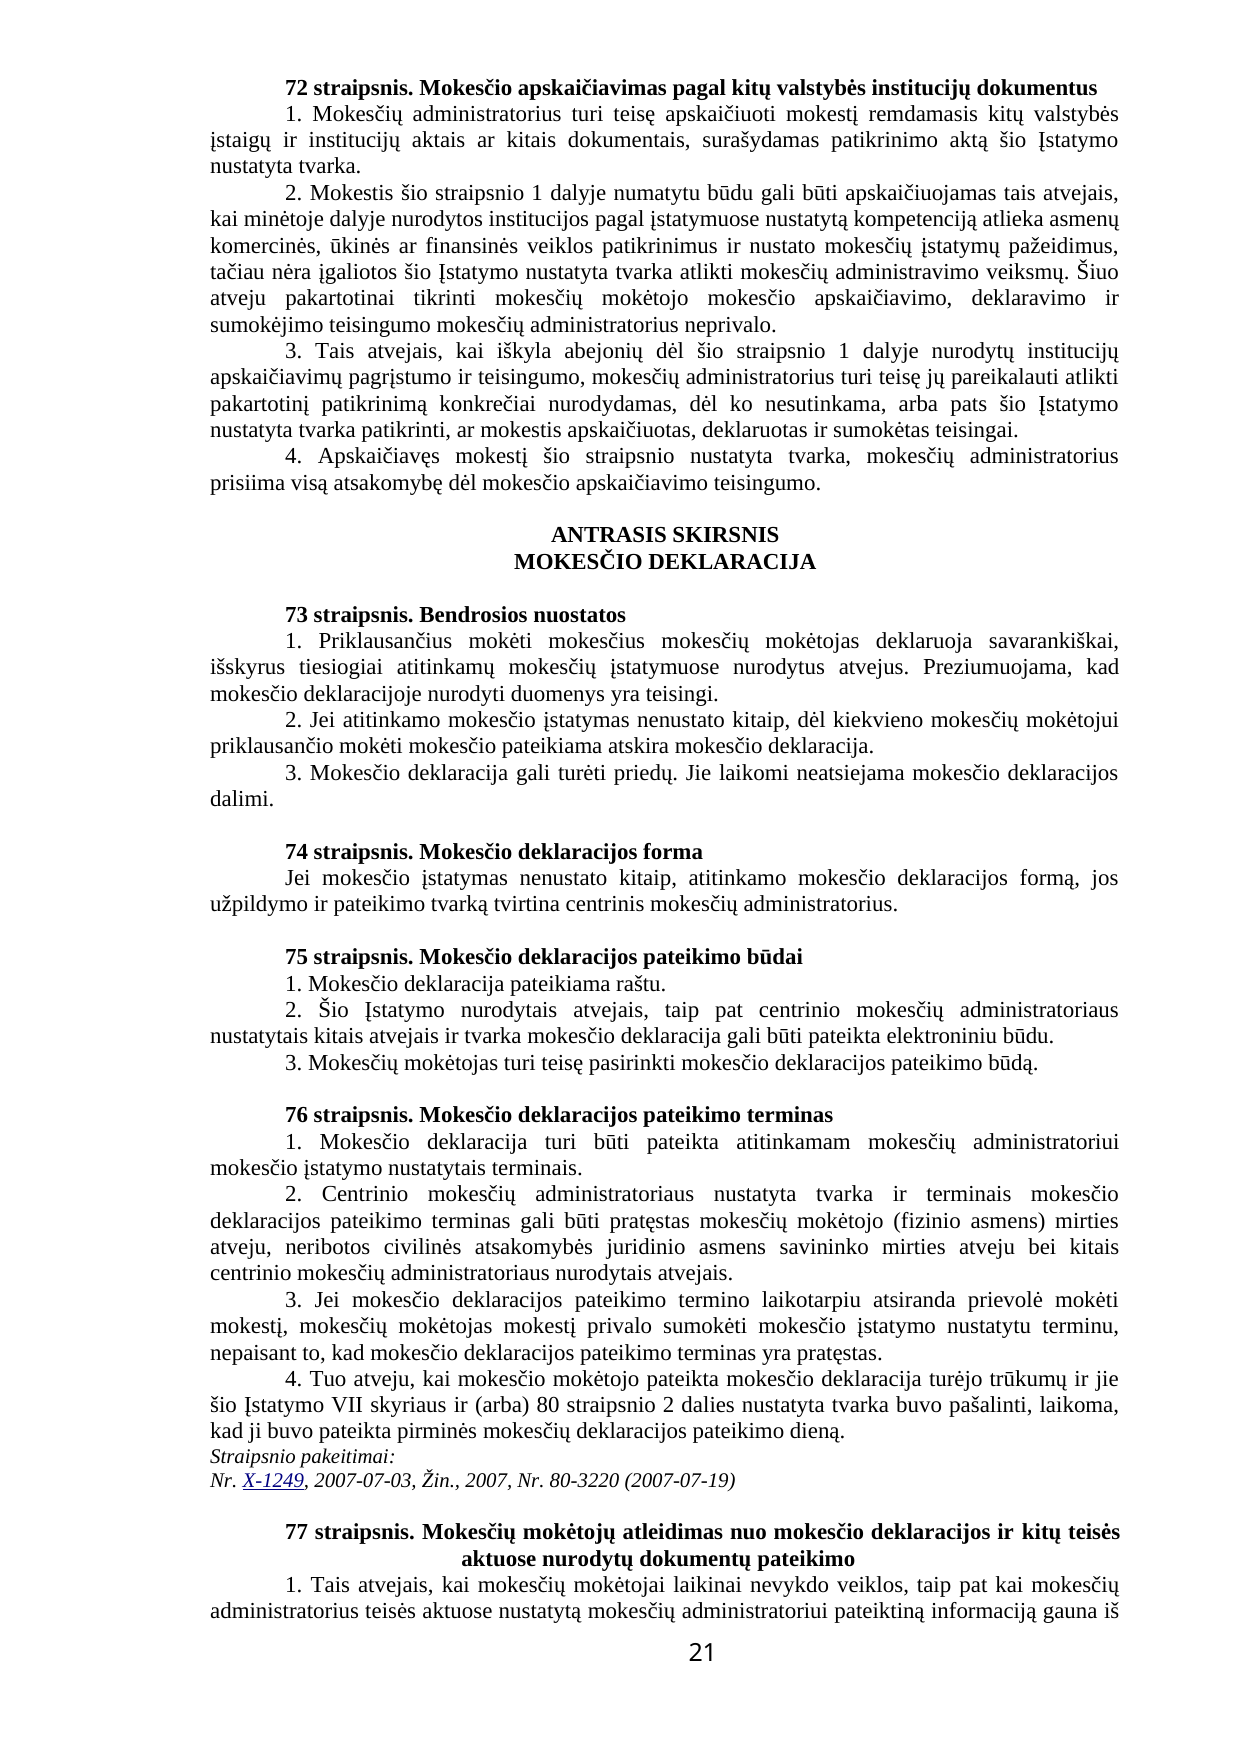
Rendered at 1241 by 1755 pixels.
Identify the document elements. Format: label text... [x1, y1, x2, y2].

text 3. Tais atvejais, kai iškyla abejonių dėl šio straipsnio 1 dalyje nurodytų institucijų apskaičiavimų pagrįstumo ir teisingumo, mokesčių administratorius turi teisę jų pareikalauti atlikti pakartotinį patikrinimą konkrečiai nurodydamas, dėl ko nesutinkama, arba pats šio Įstatymo nustatyta tvarka patikrinti, ar mokestis apskaičiuotas, deklaruotas ir sumokėtas teisingai. [210, 337, 1120, 442]
text 3. Jei mokesčio deklaracijos pateikimo termino laikotarpiu atsiranda prievolė mokėti mokestį, mokesčių mokėtojas mokestį privalo sumokėti mokesčio įstatymo nustatytu terminu, nepaisant to, kad mokesčio deklaracijos pateikimo terminas yra pratęstas. [210, 1286, 1120, 1365]
text Nr. X-1249, 2007-07-03, Žin., 2007, Nr. 80-3220 (2007-07-19) [210, 1468, 1120, 1492]
text 74 straipsnis. Mokesčio deklaracijos forma [210, 838, 1120, 864]
text 72 straipsnis. Mokesčio apskaičiavimas pagal kitų valstybės institucijų dokumentus [285, 73, 1120, 100]
text 1. Mokesčių administratorius turi teisę apskaičiuoti mokestį remdamasis kitų valstybės įstaigų ir institucijų aktais ar kitais dokumentais, surašydamas patikrinimo aktą šio Įstatymo nustatyta tvarka. [210, 100, 1120, 179]
text ANTRASIS SKIRSNIS [210, 522, 1120, 548]
text 1. Priklausančius mokėti mokesčius mokesčių mokėtojas deklaruoja savarankiškai, išskyrus tiesiogiai atitinkamų mokesčių įstatymuose nurodytus atvejus. Preziumuojama, kad mokesčio deklaracijoje nurodyti duomenys yra teisingi. [210, 627, 1120, 706]
text Jei mokesčio įstatymas nenustato kitaip, atitinkamo mokesčio deklaracijos formą, jos užpildymo ir pateikimo tvarką tvirtina centrinis mokesčių administratorius. [210, 864, 1120, 917]
text 77 straipsnis. Mokesčių mokėtojų atleidimas nuo mokesčio deklaracijos ir kitų teisės aktuose nurodytų dokumentų pateikimo [285, 1518, 1120, 1571]
text MOKESČIO DEKLARACIJA [210, 548, 1120, 574]
text 2. Centrinio mokesčių administratoriaus nustatyta tvarka ir terminais mokesčio deklaracijos pateikimo terminas gali būti pratęstas mokesčių mokėtojo (fizinio asmens) mirties atveju, neribotos civilinės atsakomybės juridinio asmens savininko mirties atveju bei kitais centrinio mokesčių administratoriaus nurodytais atvejais. [210, 1180, 1120, 1286]
text 3. Mokesčio deklaracija gali turėti priedų. Jie laikomi neatsiejama mokesčio deklaracijos dalimi. [210, 759, 1120, 811]
text 1. Mokesčio deklaracija pateikiama raštu. [210, 969, 1120, 996]
text Straipsnio pakeitimai: [210, 1444, 1120, 1468]
text 1. Mokesčio deklaracija turi būti pateikta atitinkamam mokesčių administratoriui mokesčio įstatymo nustatytais terminais. [210, 1128, 1120, 1180]
text 4. Tuo atveju, kai mokesčio mokėtojo pateikta mokesčio deklaracija turėjo trūkumų ir jie šio Įstatymo VII skyriaus ir (arba) 80 straipsnio 2 dalies nustatyta tvarka buvo pašalinti, laikoma, kad ji buvo pateikta pirminės mokesčių deklaracijos pateikimo dieną. [210, 1365, 1120, 1444]
text 76 straipsnis. Mokesčio deklaracijos pateikimo terminas [210, 1101, 1120, 1128]
text 1. Tais atvejais, kai mokesčių mokėtojai laikinai nevykdo veiklos, taip pat kai mokesčių administratorius teisės aktuose nustatytą mokesčių administratoriui pateiktiną informaciją gauna iš [210, 1571, 1120, 1624]
text 3. Mokesčių mokėtojas turi teisę pasirinkti mokesčio deklaracijos pateikimo būdą. [210, 1049, 1120, 1075]
text 73 straipsnis. Bendrosios nuostatos [210, 601, 1120, 627]
text 2. Šio Įstatymo nurodytais atvejais, taip pat centrinio mokesčių administratoriaus nustatytais kitais atvejais ir tvarka mokesčio deklaracija gali būti pateikta elektroniniu būdu. [210, 996, 1120, 1049]
text 4. Apskaičiavęs mokestį šio straipsnio nustatyta tvarka, mokesčių administratorius prisiima visą atsakomybę dėl mokesčio apskaičiavimo teisingumo. [210, 442, 1120, 495]
text 2. Jei atitinkamo mokesčio įstatymas nenustato kitaip, dėl kiekvieno mokesčių mokėtojui priklausančio mokėti mokesčio pateikiama atskira mokesčio deklaracija. [210, 706, 1120, 759]
text 75 straipsnis. Mokesčio deklaracijos pateikimo būdai [210, 943, 1120, 969]
text 2. Mokestis šio straipsnio 1 dalyje numatytu būdu gali būti apskaičiuojamas tais atvejais, kai minėtoje dalyje nurodytos institucijos pagal įstatymuose nustatytą kompetenciją atlieka asmenų komercinės, ūkinės ar finansinės veiklos patikrinimus ir nustato mokesčių įstatymų pažeidimus, tačiau nėra įgaliotos šio Įstatymo nustatyta tvarka atlikti mokesčių administravimo veiksmų. Šiuo atveju pakartotinai tikrinti mokesčių mokėtojo mokesčio apskaičiavimo, deklaravimo ir sumokėjimo teisingumo mokesčių administratorius neprivalo. [210, 179, 1120, 337]
